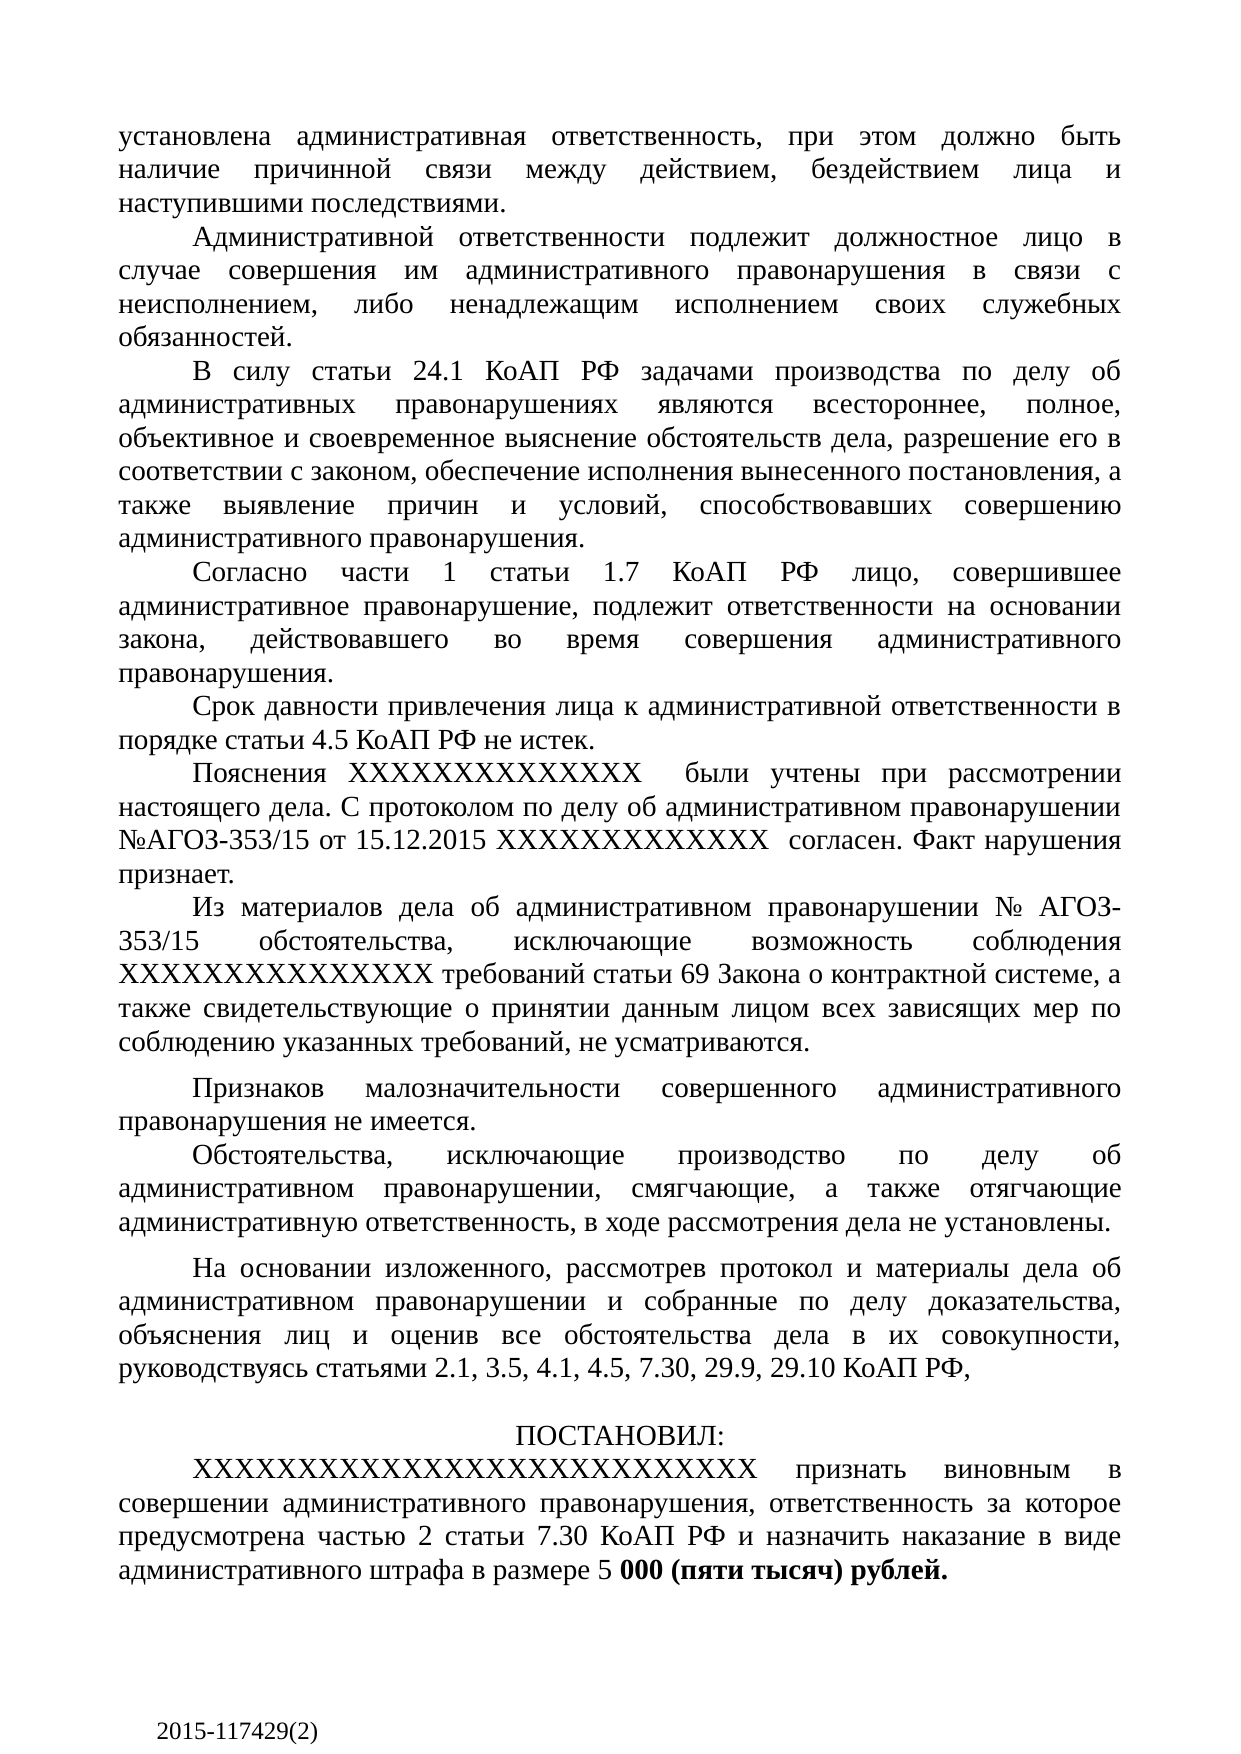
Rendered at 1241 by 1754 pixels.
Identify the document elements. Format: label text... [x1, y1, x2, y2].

text ПОСТАНОВИЛ: [118, 1418, 1122, 1451]
text Из материалов дела об административном правонарушении № АГОЗ-353/15 обстоятельства, исключающие возможность соблюдения XXXXXXXXXXXXXXX требований статьи 69 Закона о контрактной системе, а также свидетельствующие о принятии данным лицом всех зависящих мер по соблюдению указанных требований, не усматриваются. [118, 889, 1122, 1057]
text Обстоятельства, исключающие производство по делу об административном правонарушении, смягчающие, а также отягчающие административную ответственность, в ходе рассмотрения дела не установлены. [118, 1137, 1122, 1237]
text В силу статьи 24.1 КоАП РФ задачами производства по делу об административных правонарушениях являются всестороннее, полное, объективное и своевременное выяснение обстоятельств дела, разрешение его в соответствии с законом, обеспечение исполнения вынесенного постановления, а также выявление причин и условий, способствовавших совершению административного правонарушения. [118, 353, 1122, 554]
text установлена административная ответственность, при этом должно быть наличие причинной связи между действием, бездействием лица и наступившими последствиями. [118, 118, 1122, 219]
text Пояснения XXXXXXXXXXXXXX были учтены при рассмотрении настоящего дела. С протоколом по делу об административном правонарушении №АГОЗ-353/15 от 15.12.2015 XXXXXXXXXXXXX согласен. Факт нарушения признает. [118, 755, 1122, 889]
text XXXXXXXXXXXXXXXXXXXXXXXXXXX признать виновным в совершении административного правонарушения, ответственность за которое предусмотрена частью 2 статьи 7.30 КоАП РФ и назначить наказание в виде административного штрафа в размере 5 000 (пяти тысяч) рублей. [118, 1451, 1122, 1585]
text Признаков малозначительности совершенного административного правонарушения не имеется. [118, 1070, 1122, 1137]
text Согласно части 1 статьи 1.7 КоАП РФ лицо, совершившее административное правонарушение, подлежит ответственности на основании закона, действовавшего во время совершения административного правонарушения. [118, 554, 1122, 688]
text На основании изложенного, рассмотрев протокол и материалы дела об административном правонарушении и собранные по делу доказательства, объяснения лиц и оценив все обстоятельства дела в их совокупности, руководствуясь статьями 2.1, 3.5, 4.1, 4.5, 7.30, 29.9, 29.10 КоАП РФ, [118, 1250, 1122, 1384]
text Срок давности привлечения лица к административной ответственности в порядке статьи 4.5 КоАП РФ не истек. [118, 688, 1122, 755]
text Административной ответственности подлежит должностное лицо в случае совершения им административного правонарушения в связи с неисполнением, либо ненадлежащим исполнением своих служебных обязанностей. [118, 219, 1122, 353]
